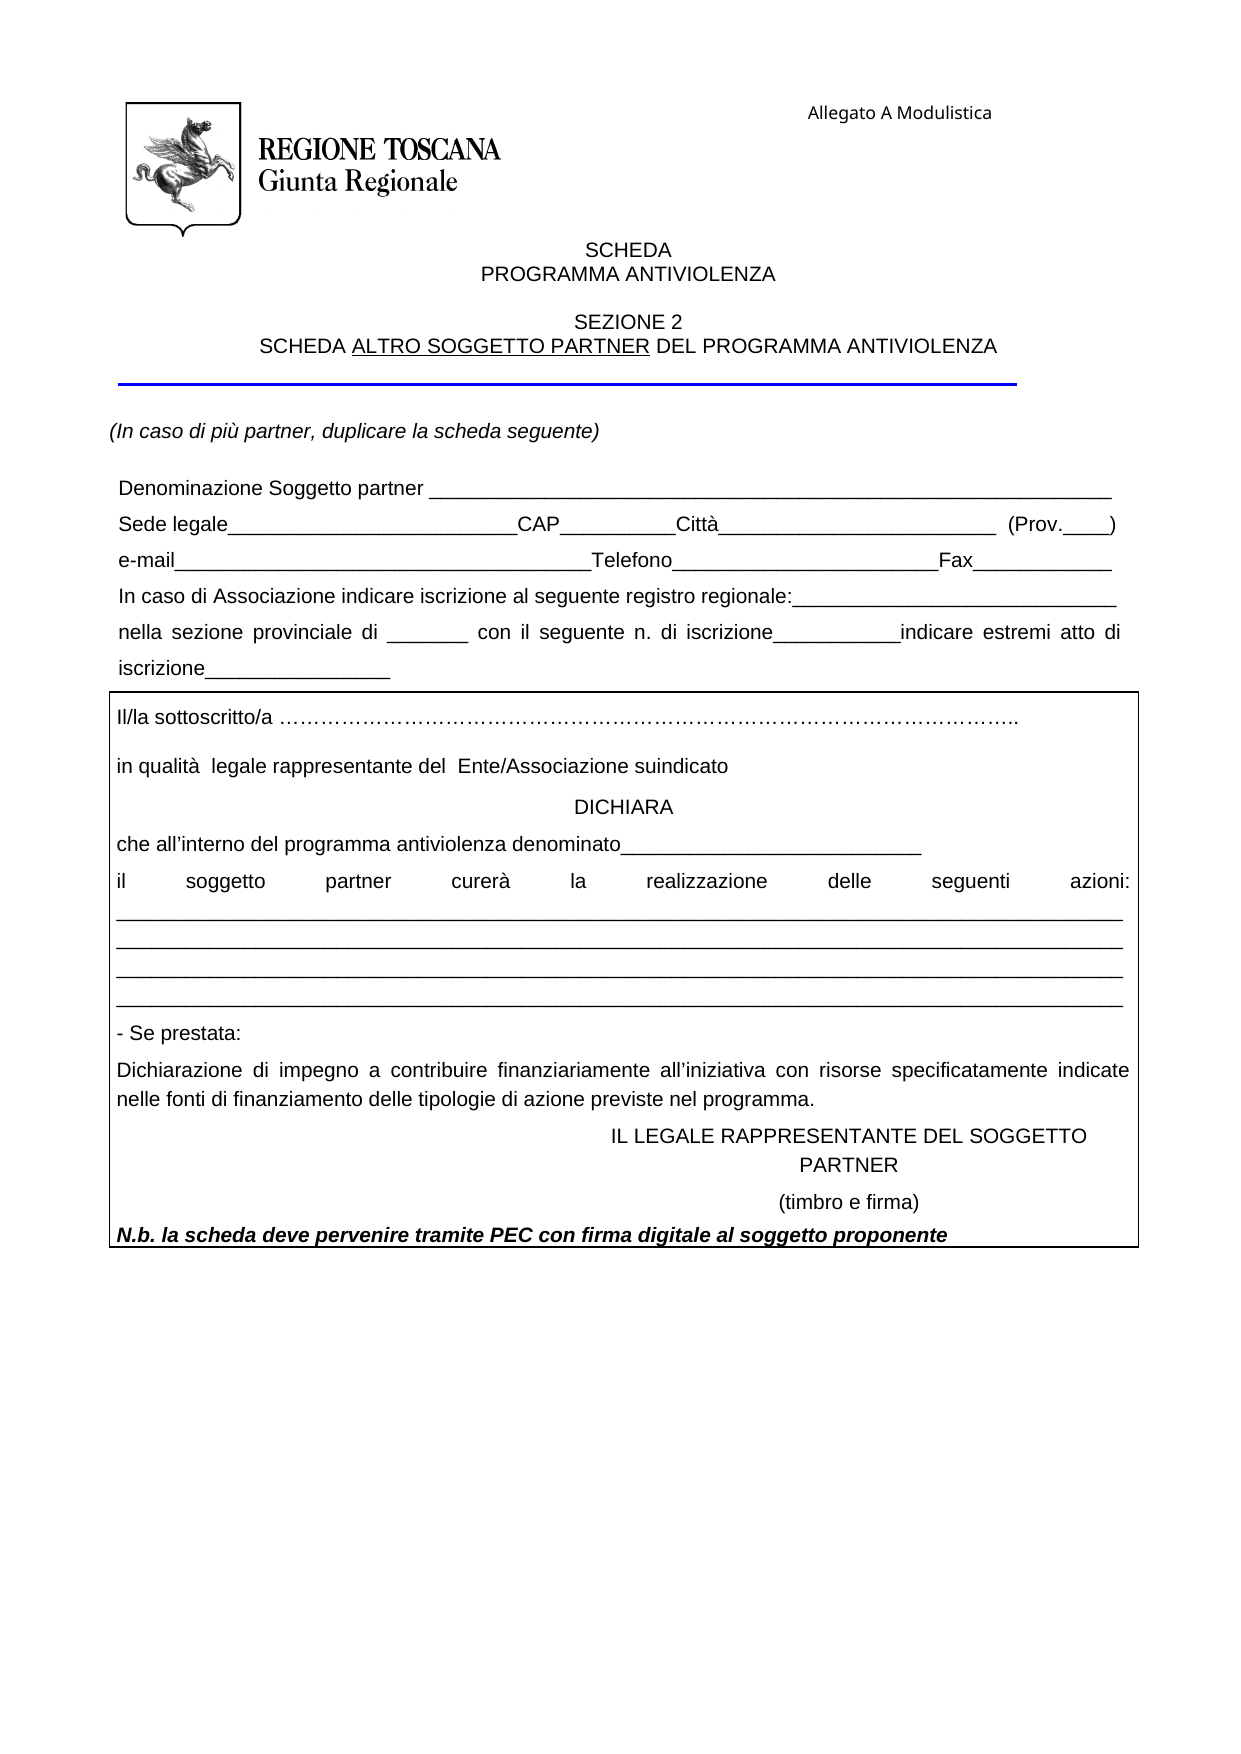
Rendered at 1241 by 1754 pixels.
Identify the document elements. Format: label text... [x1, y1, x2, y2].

table_header Il/la sottoscritto/a …………………………………………………………………………………………….. in qualità legale rappresentante del Ente/Associazione suindicato DICHIARA che all’interno del programma antiviolenza denominato__________________________ il soggetto partner curerà la realizzazione delle seguenti azioni: ____________________________________________________________________________________________________________________________________________________________________________________________________________________________________________________________________________________________________________________________________________________________ - Se prestata: Dichiarazione di impegno a contribuire finanziariamente all’iniziativa con risorse specificatamente indicate nelle fonti di finanziamento delle tipologie di azione previste nel programma. IL LEGALE RAPPRESENTANTE DEL SOGGETTO PARTNER (timbro e firma) N.b. la scheda deve pervenire tramite PEC con firma digitale al soggetto proponente [110, 693, 1138, 1246]
text In caso di Associazione indicare iscrizione al seguente registro regionale:____________________________ [118, 583, 1122, 607]
text Denominazione Soggetto partner ___________________________________________________________ [118, 476, 1122, 500]
picture [125, 102, 501, 239]
table_header [501, 103, 524, 238]
text nella sezione provinciale di _______ con il seguente n. di iscrizione___________indicare estremi atto di iscrizione________________ [118, 619, 1122, 679]
table_cell [1017, 238, 1174, 383]
table_cell SCHEDA PROGRAMMA ANTIVIOLENZA SEZIONE 2 SCHEDA ALTRO SOGGETTO PARTNER DEL PROGRAMMA ANTIVIOLENZA [240, 238, 1017, 383]
table_header [118, 103, 125, 238]
text (In caso di più partner, duplicare la scheda seguente) [103, 419, 1122, 443]
text Sede legale_________________________CAP__________Città________________________ (Prov.____) [118, 512, 1122, 536]
table_cell 1 [118, 238, 239, 383]
table_header Allegato A Modulistica [800, 103, 1174, 238]
table_header [524, 103, 800, 238]
text e-mail____________________________________Telefono_______________________Fax____________ [118, 548, 1122, 572]
